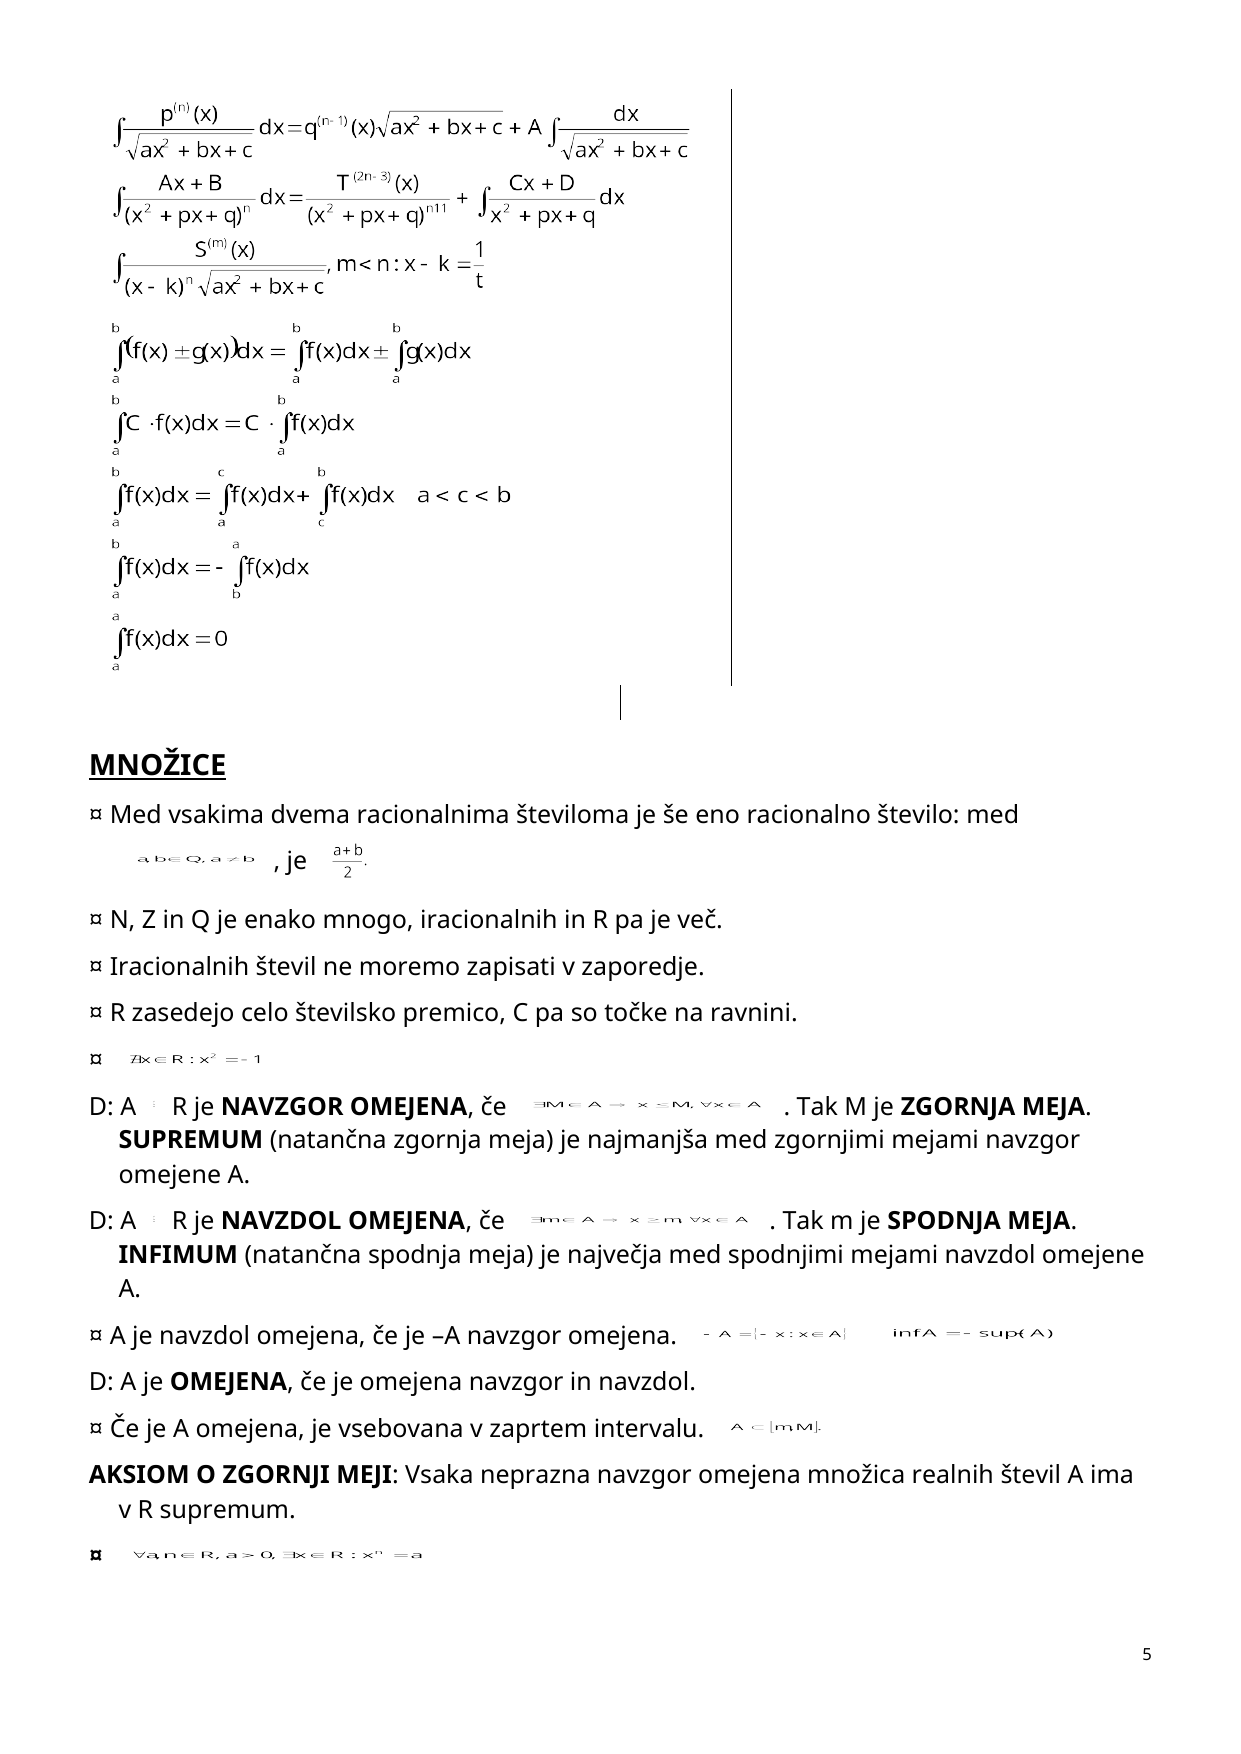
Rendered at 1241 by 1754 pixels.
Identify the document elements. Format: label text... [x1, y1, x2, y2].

text D: AR je navzdol omejena, če . Tak m je spodnja meja. infimum (natančna spodnja meja) je največja med spodnjimi mejami navzdol omejene A. [89, 1203, 1152, 1305]
text ¤ R zasedejo celo številsko premico, C pa so točke na ravnini. [89, 995, 1152, 1029]
text Množice [89, 744, 1152, 784]
text D: AR je navzgor omejena, če . Tak M je zgornja meja. Supremum (natančna zgornja meja) je najmanjša med zgornjimi mejami navzgor omejene A. [89, 1088, 1152, 1190]
text ¤ [89, 1538, 1152, 1572]
text ¤ A je navzdol omejena, če je –A navzgor omejena. [89, 1317, 1152, 1352]
text ¤ Iracionalnih števil ne moremo zapisati v zaporedje. [89, 948, 1152, 982]
text ¤ Med vsakima dvema racionalnima številoma je še eno racionalno število: med , je [89, 796, 1152, 889]
text Aksiom o zgornji meji: Vsaka neprazna navzgor omejena množica realnih števil A ima v R supremum. [89, 1457, 1152, 1525]
text ¤ Če je A omejena, je vsebovana v zaprtem intervalu. [89, 1411, 1152, 1445]
text ¤ [89, 1042, 1152, 1076]
text ¤ N, Z in Q je enako mnogo, iracionalnih in R pa je več. [89, 902, 1152, 936]
text D: A je omejena, če je omejena navzgor in navzdol. [89, 1364, 1152, 1398]
